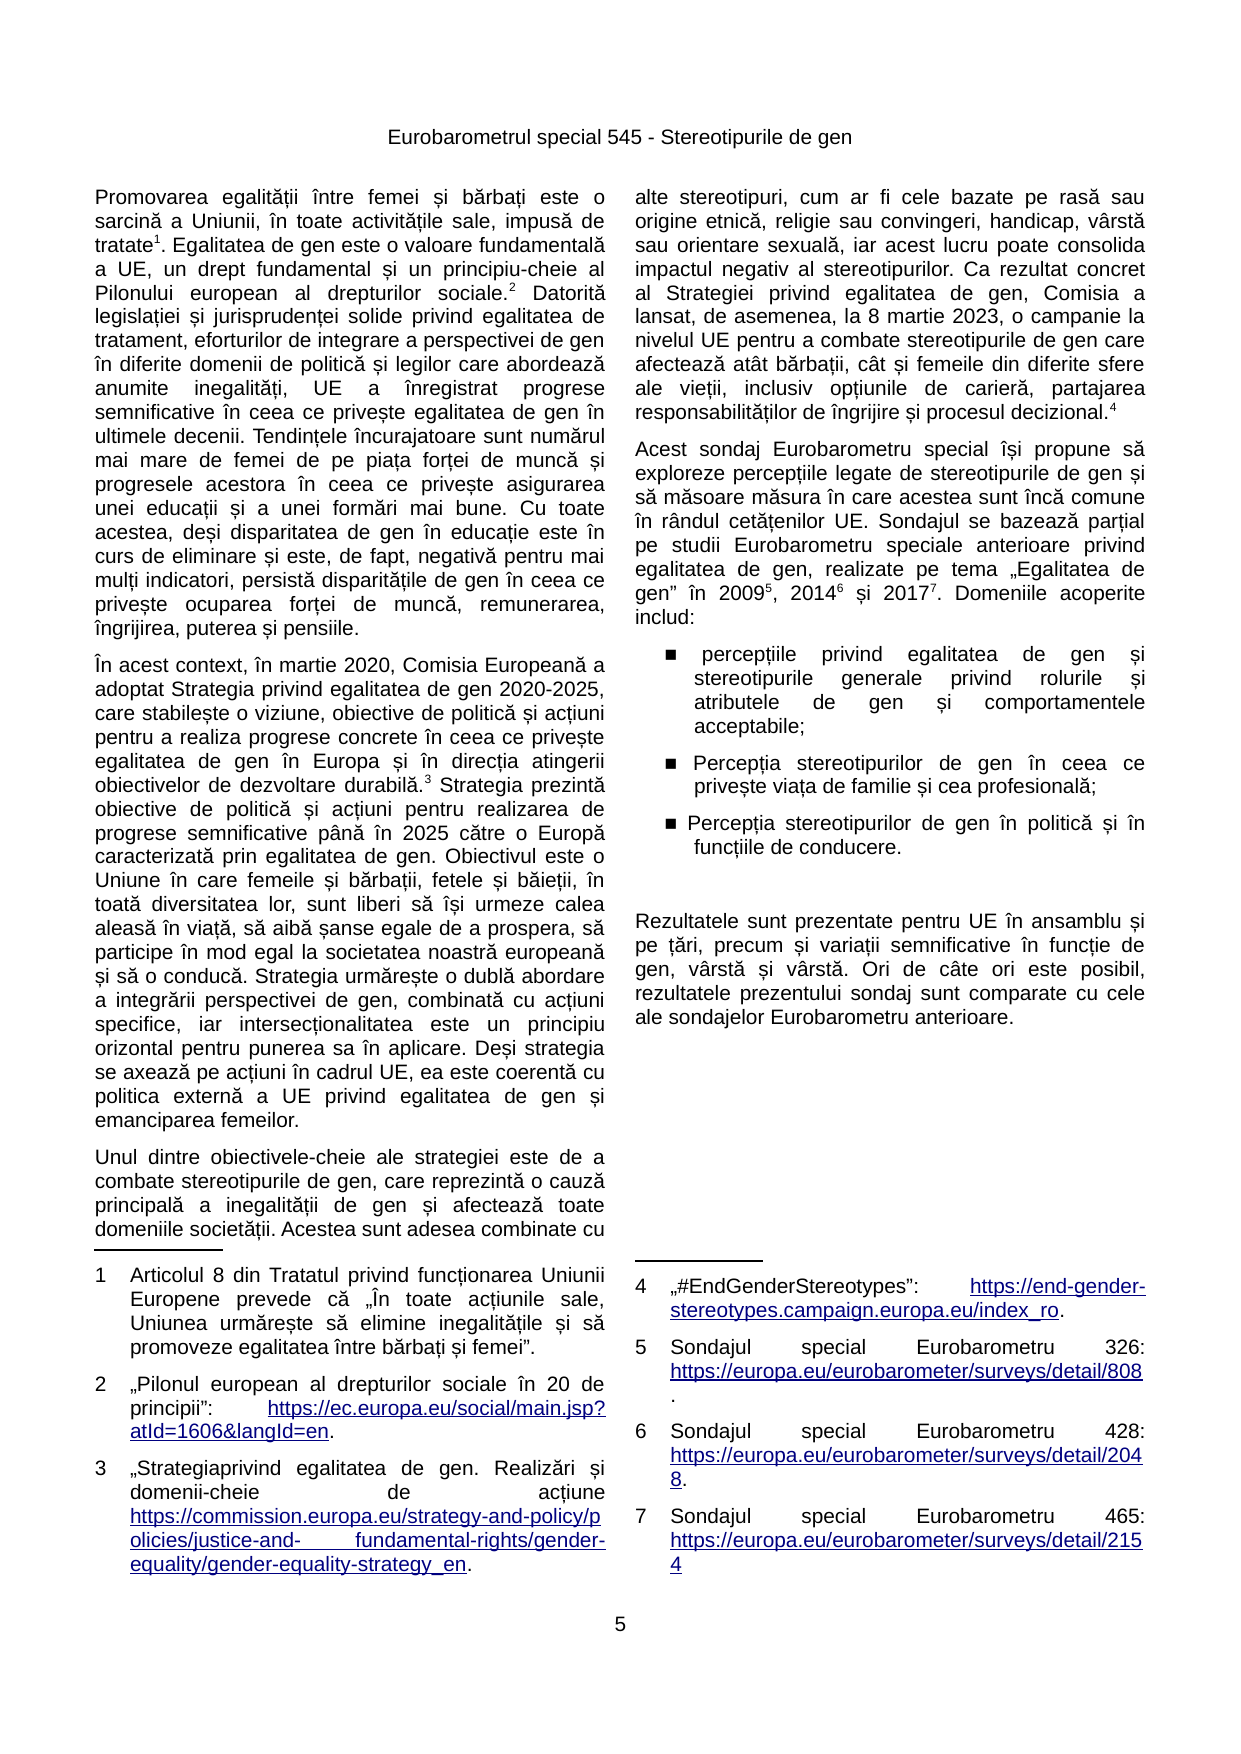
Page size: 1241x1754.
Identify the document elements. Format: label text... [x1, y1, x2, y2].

text alte stereotipuri, cum ar fi cele bazate pe rasă sau origine etnică, religie sau convingeri, handicap, vârstă sau orientare sexuală, iar acest lucru poate consolida impactul negativ al stereotipurilor. Ca rezultat concret al Strategiei privind egalitatea de gen, Comisia a lansat, de asemenea, la 8 martie 2023, o campanie la nivelul UE pentru a combate stereotipurile de gen care afectează atât bărbații, cât și femeile din diferite sfere ale vieții, inclusiv opțiunile de carieră, partajarea responsabilităților de îngrijire și procesul decizional. [635, 184, 1146, 424]
text În acest context, în martie 2020, Comisia Europeană a adoptat Strategia privind egalitatea de gen 2020-2025, care stabilește o viziune, obiective de politică și acțiuni pentru a realiza progrese concrete în ceea ce privește egalitatea de gen în Europa și în direcția atingerii obiectivelor de dezvoltare durabilă. Strategia prezintă obiective de politică și acțiuni pentru realizarea de progrese semnificative până în 2025 către o Europă caracterizată prin egalitatea de gen. Obiectivul este o Uniune în care femeile și bărbații, fetele și băieții, în toată diversitatea lor, sunt liberi să își urmeze calea aleasă în viață, să aibă șanse egale de a prospera, să participe în mod egal la societatea noastră europeană și să o conducă. Strategia urmărește o dublă abordare a integrării perspectivei de gen, combinată cu acțiuni specifice, iar intersecționalitatea este un principiu orizontal pentru punerea sa în aplicare. Deși strategia se axează pe acțiuni în cadrul UE, ea este coerentă cu politica externă a UE privind egalitatea de gen și emanciparea femeilor. [94, 653, 605, 1132]
text ■ percepțiile privind egalitatea de gen și stereotipurile generale privind rolurile și atributele de gen și comportamentele acceptabile; [664, 642, 1146, 737]
text „#EndGenderStereotypes”: https://end-gender-stereotypes.campaign.europa.eu/index_ro. [635, 1274, 1146, 1322]
text Promovarea egalității între femei și bărbați este o sarcină a Uniunii, în toate activitățile sale, impusă de tratate. Egalitatea de gen este o valoare fundamentală a UE, un drept fundamental și un principiu-cheie al Pilonului european al drepturilor sociale. Datorită legislației și jurisprudenței solide privind egalitatea de tratament, eforturilor de integrare a perspectivei de gen în diferite domenii de politică și legilor care abordează anumite inegalități, UE a înregistrat progrese semnificative în ceea ce privește egalitatea de gen în ultimele decenii. Tendințele încurajatoare sunt numărul mai mare de femei de pe piața forței de muncă și progresele acestora în ceea ce privește asigurarea unei educații și a unei formări mai bune. Cu toate acestea, deși disparitatea de gen în educație este în curs de eliminare și este, de fapt, negativă pentru mai mulți indicatori, persistă disparitățile de gen în ceea ce privește ocuparea forței de muncă, remunerarea, îngrijirea, puterea și pensiile. [94, 184, 605, 640]
text Sondajul special Eurobarometru 465: https://europa.eu/eurobarometer/surveys/detail/2154 [635, 1504, 1146, 1576]
text ■ Percepția stereotipurilor de gen în politică și în funcțiile de conducere. [664, 811, 1146, 859]
text „Strategiaprivind egalitatea de gen. Realizări și domenii-cheie de acțiune https://commission.europa.eu/strategy-and-policy/policies/justice-and- fundamental-rights/gender-equality/gender-equality-strategy_en. [94, 1456, 605, 1576]
text Sondajul special Eurobarometru 326: https://europa.eu/eurobarometer/surveys/detail/808. [635, 1334, 1146, 1406]
text Sondajul special Eurobarometru 428: https://europa.eu/eurobarometer/surveys/detail/2048. [635, 1419, 1146, 1491]
text ■ Percepția stereotipurilor de gen în ceea ce privește viața de familie și cea profesională; [664, 750, 1146, 798]
text „Pilonul european al drepturilor sociale în 20 de principii”: https://ec.europa.eu/social/main.jsp?atId=1606&langId=en. [94, 1371, 605, 1443]
text Articolul 8 din Tratatul privind funcționarea Uniunii Europene prevede că „În toate acțiunile sale, Uniunea urmărește să elimine inegalitățile și să promoveze egalitatea între bărbați și femei”. [94, 1263, 605, 1358]
text Rezultatele sunt prezentate pentru UE în ansamblu și pe țări, precum și variații semnificative în funcție de gen, vârstă și vârstă. Ori de câte ori este posibil, rezultatele prezentului sondaj sunt comparate cu cele ale sondajelor Eurobarometru anterioare. [635, 909, 1146, 1029]
text Acest sondaj Eurobarometru special își propune să exploreze percepțiile legate de stereotipurile de gen și să măsoare măsura în care acestea sunt încă comune în rândul cetățenilor UE. Sondajul se bazează parțial pe studii Eurobarometru speciale anterioare privind egalitatea de gen, realizate pe tema „Egalitatea de gen” în 2009, 2014 și 2017. Domeniile acoperite includ: [635, 437, 1146, 629]
text Unul dintre obiectivele-cheie ale strategiei este de a combate stereotipurile de gen, care reprezintă o cauză principală a inegalității de gen și afectează toate domeniile societății. Acestea sunt adesea combinate cu [94, 1145, 605, 1241]
